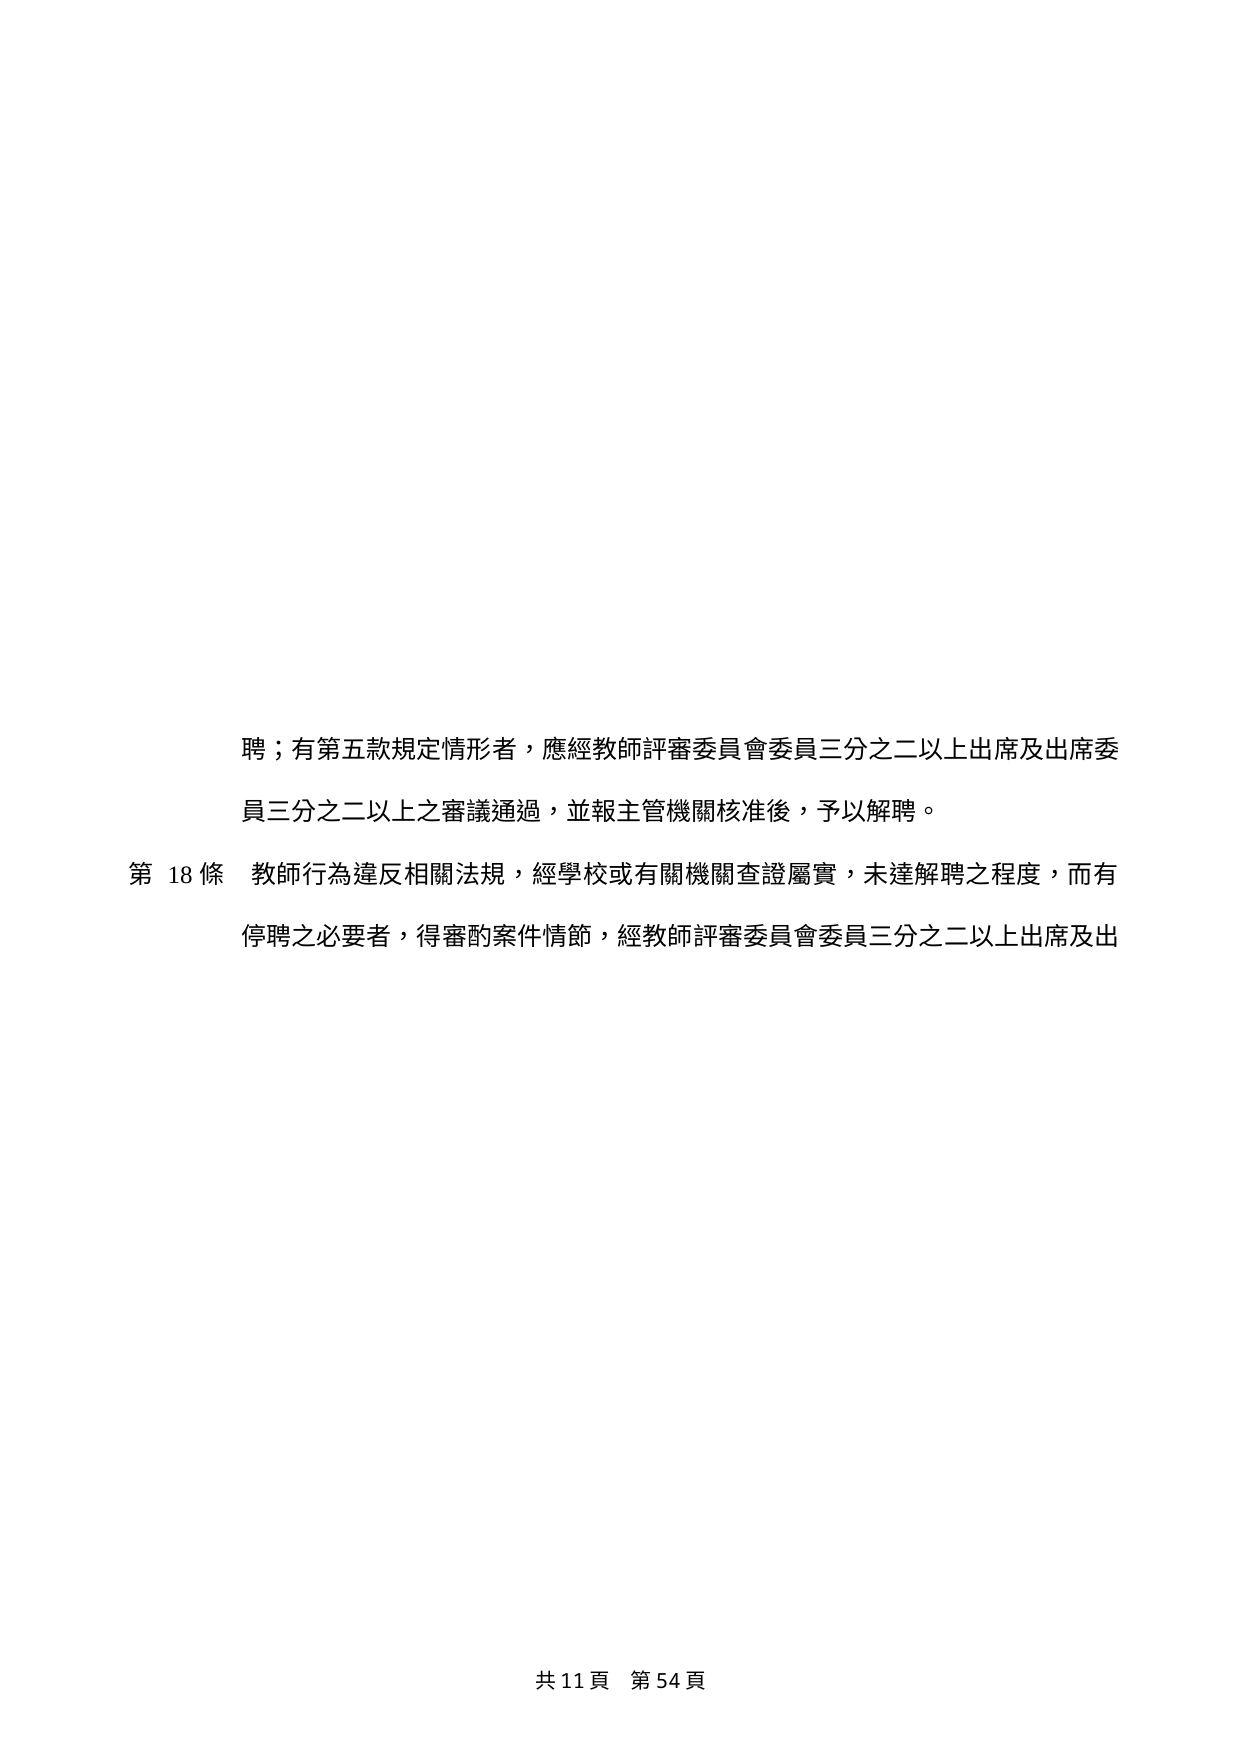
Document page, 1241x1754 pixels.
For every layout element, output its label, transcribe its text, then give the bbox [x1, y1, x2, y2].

text 第 18 條 教師行為違反相關法規，經學校或有關機關查證屬實，未達解聘之程度，而有停聘之必要者，得審酌案件情節，經教師評審委員會委員三分之二以上出席及出席委員三分之二以上之審議通過，議決停聘六個月至三年，並報主管機關核准後，予以終 局停聘。 [128, 831, 1122, 956]
text 聘；有第五款規定情形者，應經教師評審委員會委員三分之二以上出席及出席委員三分之二以上之審議通過，並報主管機關核准後，予以解聘。 [128, 706, 1122, 831]
